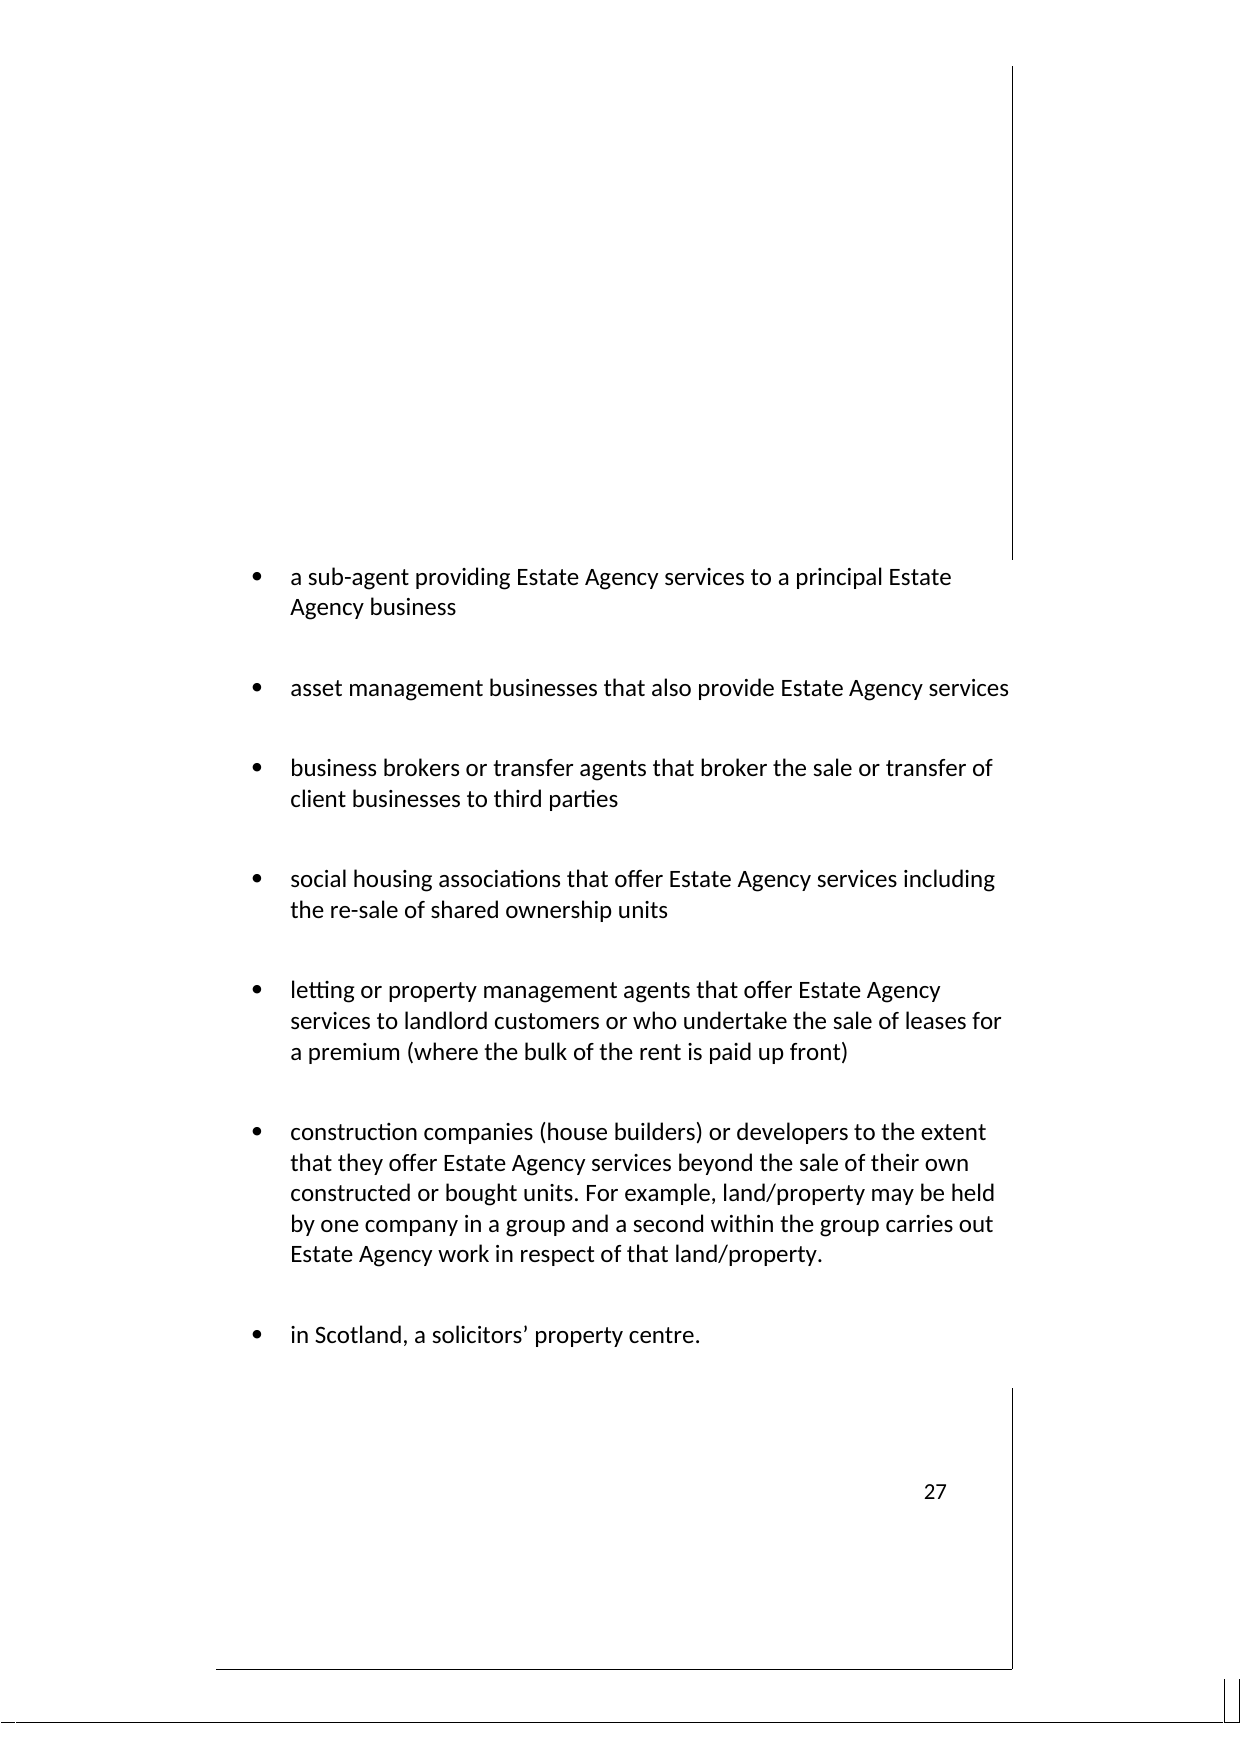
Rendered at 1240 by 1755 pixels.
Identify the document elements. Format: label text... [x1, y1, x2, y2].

list in Scotland, a solicitors’ property centre. [253, 1319, 1012, 1349]
list business brokers or transfer agents that broker the sale or transfer of client businesses to third parties [253, 752, 1012, 813]
list social housing associations that offer Estate Agency services including the re-sale of shared ownership units [253, 863, 1012, 924]
list asset management businesses that also provide Estate Agency services [253, 672, 1012, 702]
list letting or property management agents that offer Estate Agency services to landlord customers or who undertake the sale of leases for a premium (where the bulk of the rent is paid up front) [253, 974, 1012, 1066]
list a sub-agent providing Estate Agency services to a principal Estate Agency business [253, 561, 1012, 622]
list construction companies (house builders) or developers to the extent that they offer Estate Agency services beyond the sale of their own constructed or bought units. For example, land/property may be held by one company in a group and a second within the group carries out Estate Agency work in respect of that land/property. [253, 1116, 1012, 1269]
